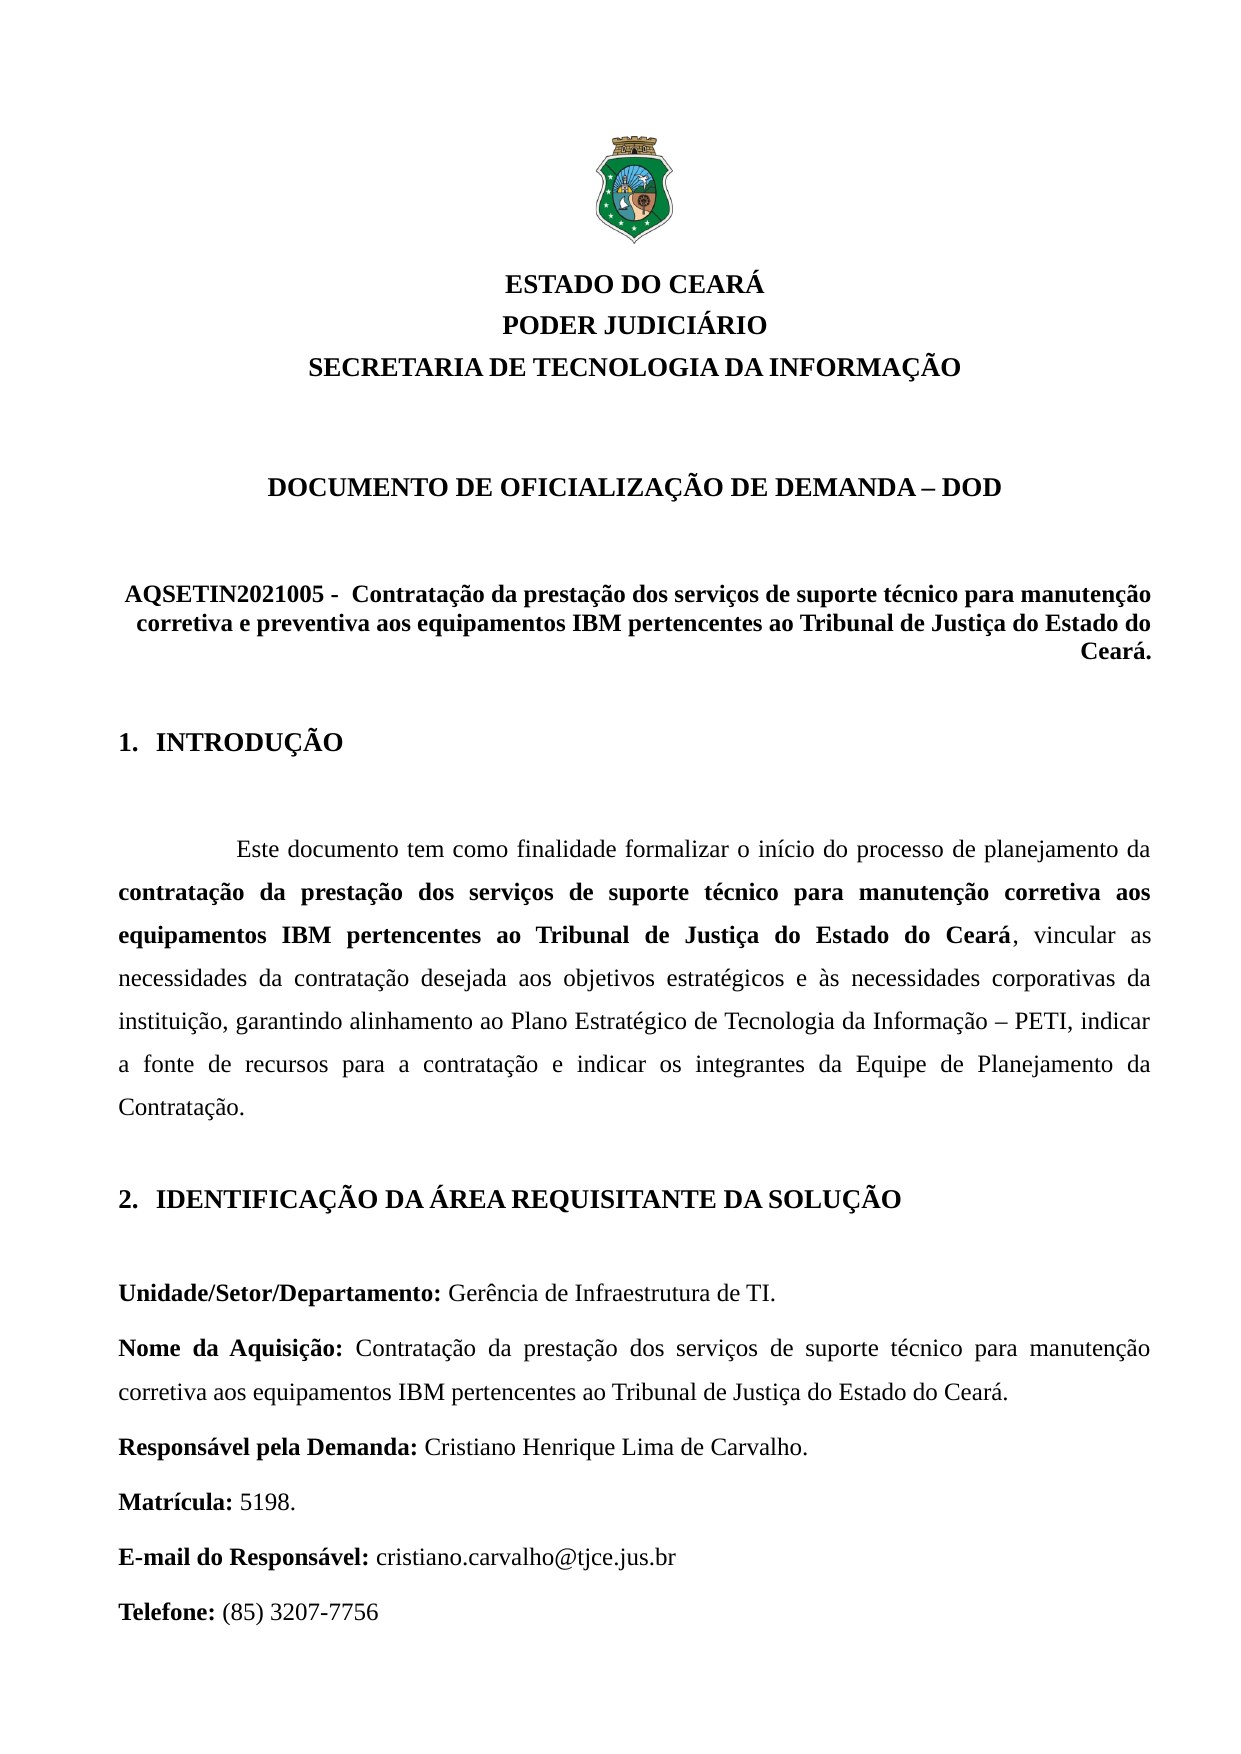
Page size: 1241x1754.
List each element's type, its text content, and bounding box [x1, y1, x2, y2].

text AQSETIN2021005 - Contratação da prestação dos serviços de suporte técnico para manutenção corretiva e preventiva aos equipamentos IBM pertencentes ao Tribunal de Justiça do Estado do Ceará. [118, 579, 1152, 665]
text Telefone: (85) 3207-7756 [118, 1597, 1152, 1625]
list INTRODUÇÃO [118, 726, 1152, 757]
text DOCUMENTO DE OFICIALIZAÇÃO DE DEMANDA – DOD [118, 471, 1152, 502]
text Responsável pela Demanda: Cristiano Henrique Lima de Carvalho. [118, 1432, 1152, 1460]
text Este documento tem como finalidade formalizar o início do processo de planejamento da contratação da prestação dos serviços de suporte técnico para manutenção corretiva aos equipamentos IBM pertencentes ao Tribunal de Justiça do Estado do Ceará, vincular as necessidades da contratação desejada aos objetivos estratégicos e às necessidades corporativas da instituição, garantindo alinhamento ao Plano Estratégico de Tecnologia da Informação – PETI, indicar a fonte de recursos para a contratação e indicar os integrantes da Equipe de Planejamento da Contratação. [118, 834, 1152, 1121]
text Nome da Aquisição: Contratação da prestação dos serviços de suporte técnico para manutenção corretiva aos equipamentos IBM pertencentes ao Tribunal de Justiça do Estado do Ceará. [118, 1333, 1152, 1405]
text PODER JUDICIÁRIO [118, 309, 1152, 341]
text Unidade/Setor/Departamento: Gerência de Infraestrutura de TI. [118, 1278, 1152, 1307]
text SECRETARIA DE TECNOLOGIA DA INFORMAÇÃO [118, 351, 1152, 382]
text Matrícula: 5198. [118, 1487, 1152, 1515]
list IDENTIFICAÇÃO DA ÁREA REQUISITANTE DA SOLUÇÃO [118, 1183, 1152, 1214]
text E-mail do Responsável: cristiano.carvalho@tjce.jus.br [118, 1542, 1152, 1570]
text ESTADO DO CEARÁ [118, 268, 1152, 299]
